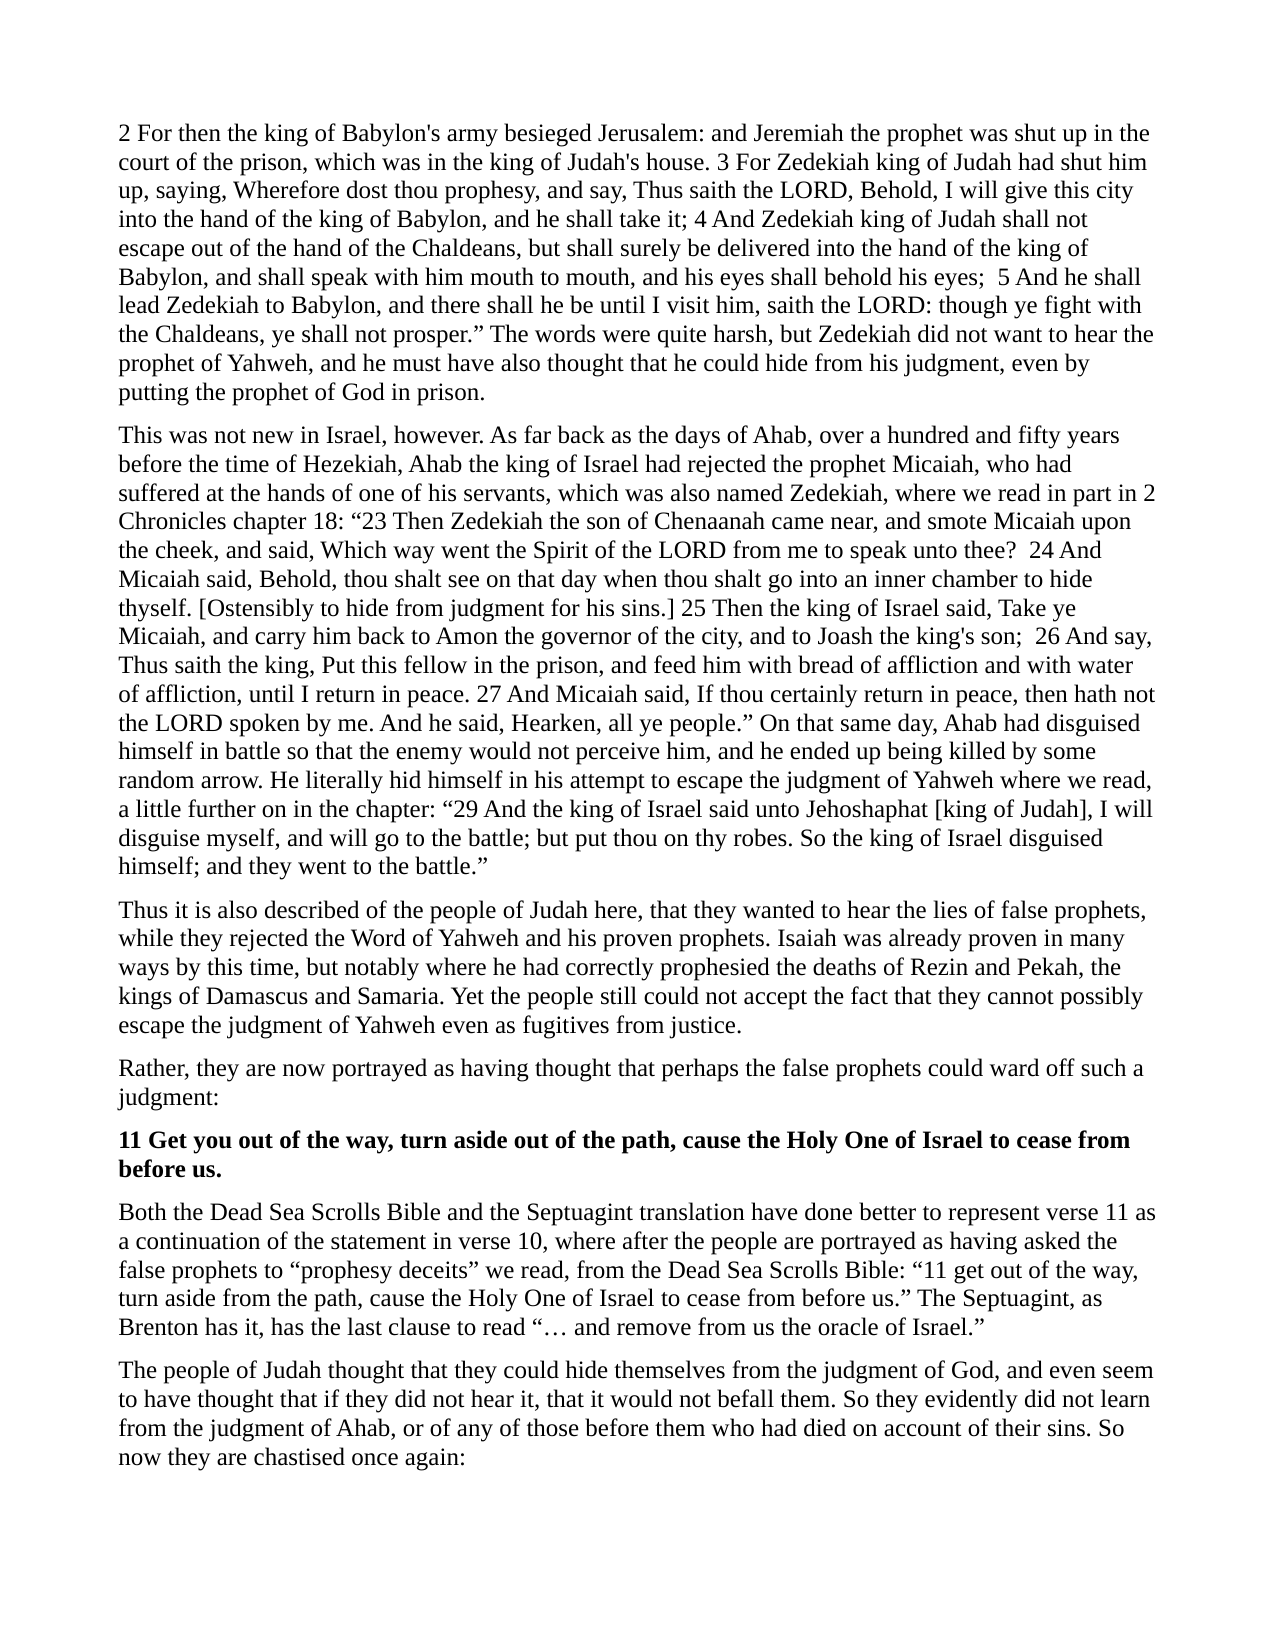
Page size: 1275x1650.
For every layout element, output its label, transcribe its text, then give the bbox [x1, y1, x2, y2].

text Both the Dead Sea Scrolls Bible and the Septuagint translation have done better to represent verse 11 as a continuation of the statement in verse 10, where after the people are portrayed as having asked the false prophets to “prophesy deceits” we read, from the Dead Sea Scrolls Bible: “11 get out of the way, turn aside from the path, cause the Holy One of Israel to cease from before us.” The Septuagint, as Brenton has it, has the last clause to read “… and remove from us the oracle of Israel.” [118, 1197, 1157, 1341]
text Thus it is also described of the people of Judah here, that they wanted to hear the lies of false prophets, while they rejected the Word of Yahweh and his proven prophets. Isaiah was already proven in many ways by this time, but notably where he had correctly prophesied the deaths of Rezin and Pekah, the kings of Damascus and Samaria. Yet the people still could not accept the fact that they cannot possibly escape the judgment of Yahweh even as fugitives from justice. [118, 895, 1157, 1038]
text This was not new in Israel, however. As far back as the days of Ahab, over a hundred and fifty years before the time of Hezekiah, Ahab the king of Israel had rejected the prophet Micaiah, who had suffered at the hands of one of his servants, which was also named Zedekiah, where we read in part in 2 Chronicles chapter 18: “23 Then Zedekiah the son of Chenaanah came near, and smote Micaiah upon the cheek, and said, Which way went the Spirit of the LORD from me to speak unto thee? 24 And Micaiah said, Behold, thou shalt see on that day when thou shalt go into an inner chamber to hide thyself. [Ostensibly to hide from judgment for his sins.] 25 Then the king of Israel said, Take ye Micaiah, and carry him back to Amon the governor of the city, and to Joash the king's son; 26 And say, Thus saith the king, Put this fellow in the prison, and feed him with bread of affliction and with water of affliction, until I return in peace. 27 And Micaiah said, If thou certainly return in peace, then hath not the LORD spoken by me. And he said, Hearken, all ye people.” On that same day, Ahab had disguised himself in battle so that the enemy would not perceive him, and he ended up being killed by some random arrow. He literally hid himself in his attempt to escape the judgment of Yahweh where we read, a little further on in the chapter: “29 And the king of Israel said unto Jehoshaphat [king of Judah], I will disguise myself, and will go to the battle; but put thou on thy robes. So the king of Israel disguised himself; and they went to the battle.” [118, 420, 1157, 880]
text 11 Get you out of the way, turn aside out of the path, cause the Holy One of Israel to cease from before us. [118, 1125, 1157, 1183]
text The people of Judah thought that they could hide themselves from the judgment of God, and even seem to have thought that if they did not hear it, that it would not befall them. So they evidently did not learn from the judgment of Ahab, or of any of those before them who had died on account of their sins. So now they are chastised once again: [118, 1356, 1157, 1471]
text 2 For then the king of Babylon's army besieged Jerusalem: and Jeremiah the prophet was shut up in the court of the prison, which was in the king of Judah's house. 3 For Zedekiah king of Judah had shut him up, saying, Wherefore dost thou prophesy, and say, Thus saith the LORD, Behold, I will give this city into the hand of the king of Babylon, and he shall take it; 4 And Zedekiah king of Judah shall not escape out of the hand of the Chaldeans, but shall surely be delivered into the hand of the king of Babylon, and shall speak with him mouth to mouth, and his eyes shall behold his eyes; 5 And he shall lead Zedekiah to Babylon, and there shall he be until I visit him, saith the LORD: though ye fight with the Chaldeans, ye shall not prosper.” The words were quite harsh, but Zedekiah did not want to hear the prophet of Yahweh, and he must have also thought that he could hide from his judgment, even by putting the prophet of God in prison. [118, 118, 1157, 406]
text Rather, they are now portrayed as having thought that perhaps the false prophets could ward off such a judgment: [118, 1053, 1157, 1111]
